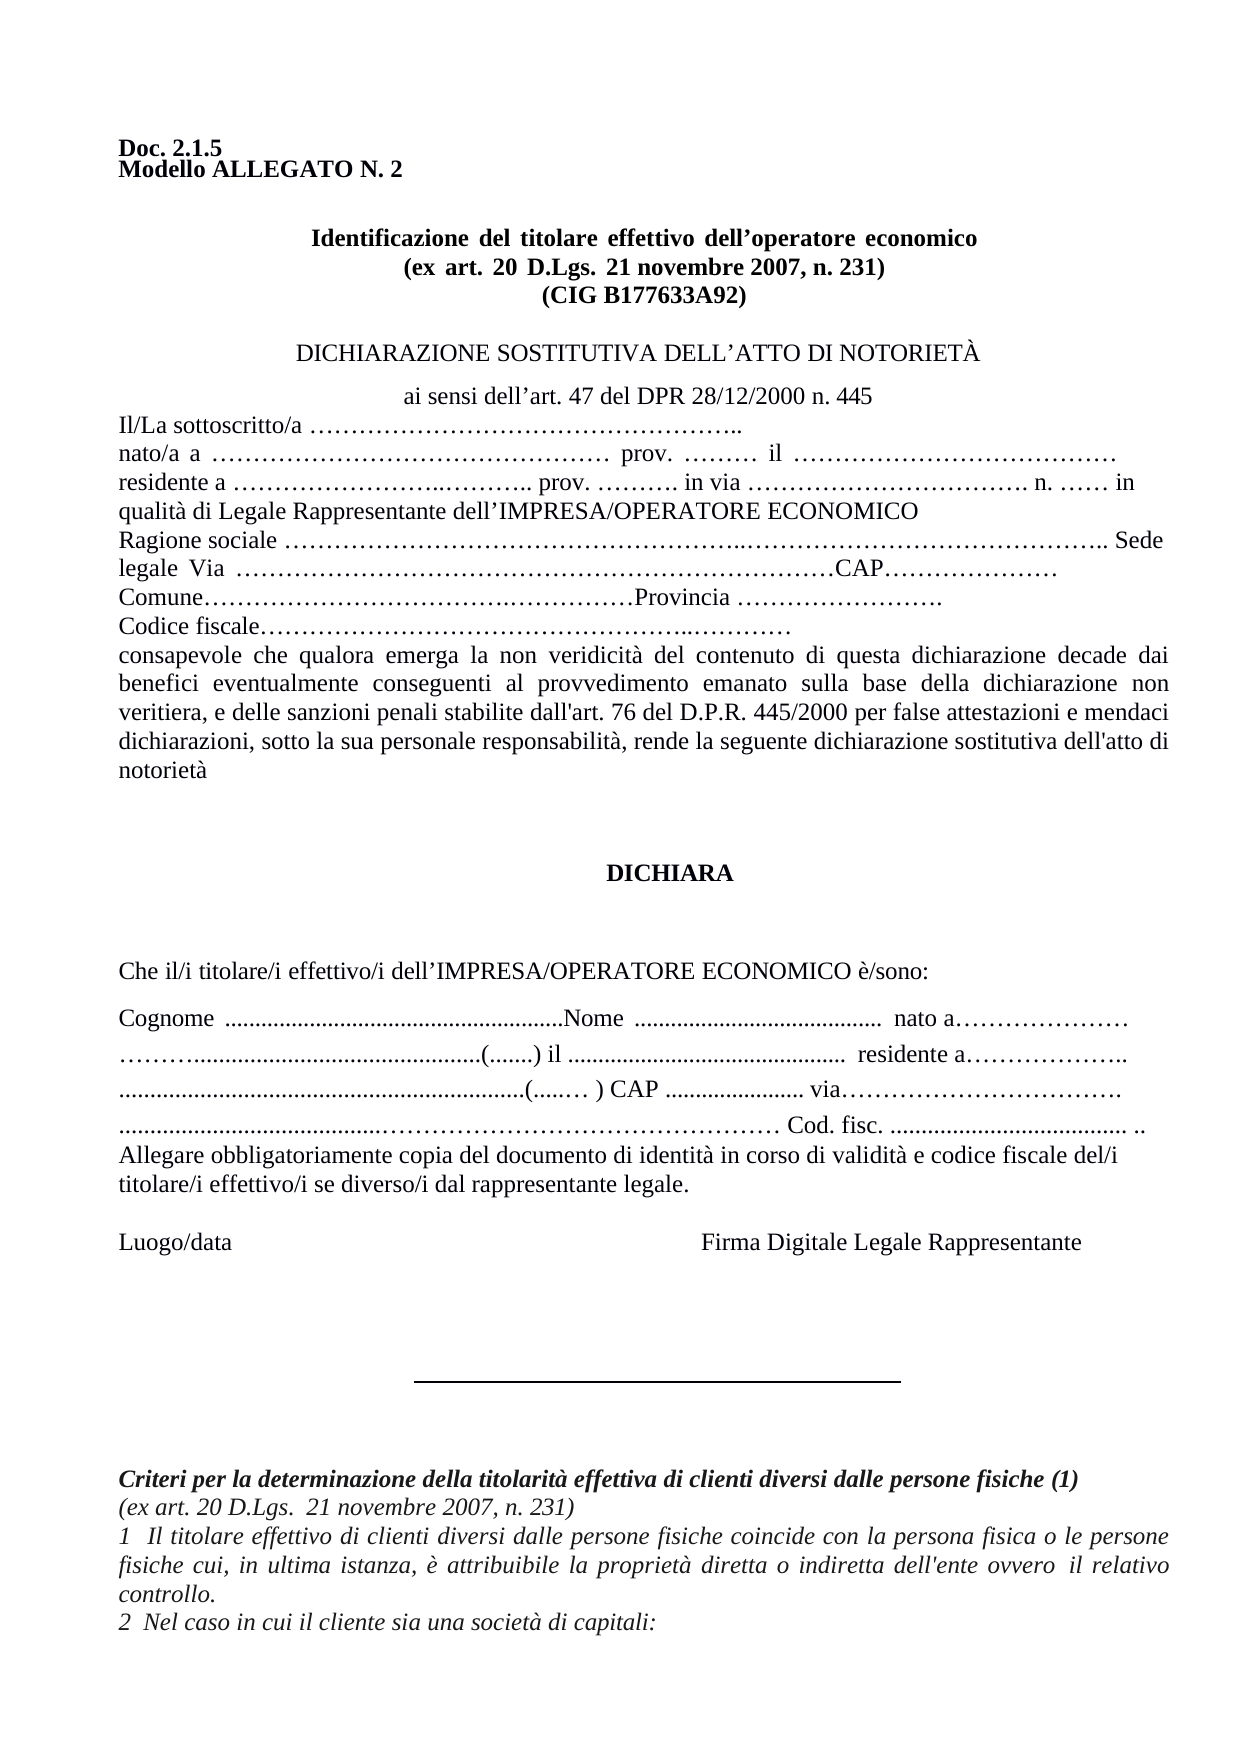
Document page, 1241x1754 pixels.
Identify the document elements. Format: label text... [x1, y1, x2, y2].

text nato/a a ………………………………………… prov. ……… il ………………………………… residente a ……………………..……….. prov. ………. in via ……………………………. n. …… in qualità di Legale Rappresentante dell’IMPRESA/OPERATORE ECONOMICO [118, 438, 1170, 525]
text Ragione sociale ………………………………………………..…………………………………….. Sede legale Via ………………………………………………………………CAP………………… Comune……………………………….……………Provincia ……………………. [118, 525, 1170, 611]
text Allegare obbligatoriamente copia del documento di identità in corso di validità e codice fiscale del/i titolare/i effettivo/i se diverso/i dal rappresentante legale. [118, 1140, 1170, 1198]
text consapevole che qualora emerga la non veridicità del contenuto di questa dichiarazione decade dai benefici eventualmente conseguenti al provvedimento emanato sulla base della dichiarazione non veritiera, e delle sanzioni penali stabilite dall'art. 76 del D.P.R. 445/2000 per false attestazioni e mendaci dichiarazioni, sotto la sua personale responsabilità, rende la seguente dichiarazione sostitutiva dell'atto di notorietà [118, 640, 1170, 783]
text (CIG B177633A92) [118, 280, 1170, 309]
list Il titolare effettivo di clienti diversi dalle persone fisiche coincide con la persona fisica o le persone fisiche cui, in ultima istanza, è attribuibile la proprietà diretta o indiretta dell'ente ovvero il relativo controllo. [118, 1521, 1170, 1607]
text DICHIARAZIONE SOSTITUTIVA DELL’ATTO DI NOTORIETÀ [106, 338, 1170, 367]
text Che il/i titolare/i effettivo/i dell’IMPRESA/OPERATORE ECONOMICO è/sono: [118, 905, 1170, 998]
text Criteri per la determinazione della titolarità effettiva di clienti diversi dalle persone fisiche (1) [118, 1466, 1170, 1492]
text (ex art. 20 D.Lgs. 21 novembre 2007, n. 231) [118, 1492, 1170, 1521]
list Nel caso in cui il cliente sia una società di capitali: [118, 1607, 1170, 1636]
text (ex art. 20 D.Lgs. 21 novembre 2007, n. 231) [118, 252, 1170, 280]
text Modello ALLEGATO N. 2 [118, 160, 1170, 181]
text Identificazione del titolare effettivo dell’operatore economico [118, 223, 1170, 252]
text DICHIARA [170, 783, 1170, 905]
text Cognome ........................................................Nome ......................................... nato a………………… ………..............................................(.......) il .............................................. residente a……………….. .................................................................(.....… ) CAP ....................... via……………………………. ..........................................………………………………………… Cod. fisc. ...................................... .. [118, 998, 1170, 1140]
text ai sensi dell’art. 47 del DPR 28/12/2000 n. 445 [106, 381, 1170, 410]
text Doc. 2.1.5 [118, 139, 1170, 160]
text Luogo/data Firma Digitale Legale Rappresentante [118, 1227, 1170, 1255]
text Il/La sottoscritto/a …………………………………………….. [118, 410, 1170, 438]
text Codice fiscale……………………………………………..………… [118, 611, 1170, 640]
